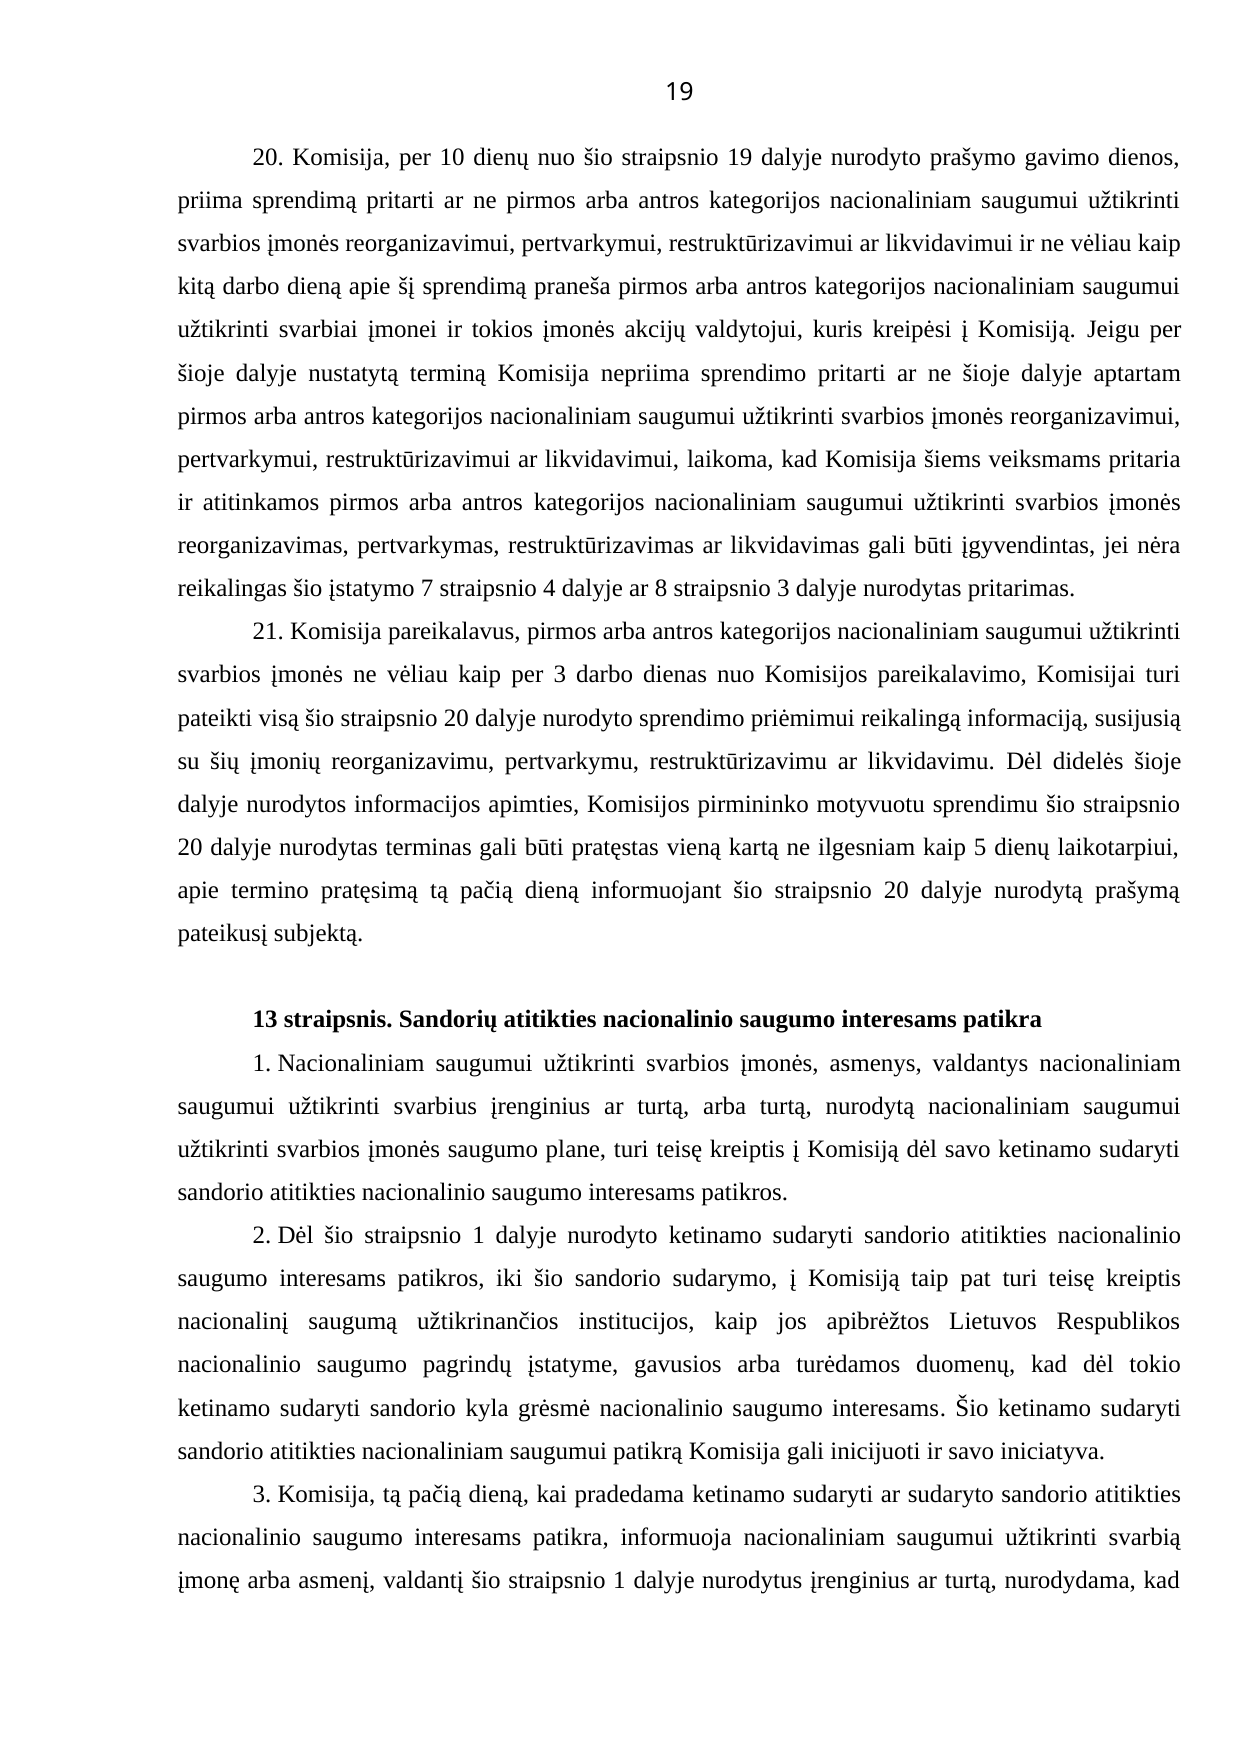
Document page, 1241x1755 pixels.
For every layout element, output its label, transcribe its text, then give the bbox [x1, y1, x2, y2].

text 13 straipsnis. Sandorių atitikties nacionalinio saugumo interesams patikra [177, 1004, 1181, 1033]
text 20. Komisija, per 10 dienų nuo šio straipsnio 19 dalyje nurodyto prašymo gavimo dienos, priima sprendimą pritarti ar ne pirmos arba antros kategorijos nacionaliniam saugumui užtikrinti svarbios įmonės reorganizavimui, pertvarkymui, restruktūrizavimui ar likvidavimui ir ne vėliau kaip kitą darbo dieną apie šį sprendimą praneša pirmos arba antros kategorijos nacionaliniam saugumui užtikrinti svarbiai įmonei ir tokios įmonės akcijų valdytojui, kuris kreipėsi į Komisiją. Jeigu per šioje dalyje nustatytą terminą Komisija nepriima sprendimo pritarti ar ne šioje dalyje aptartam pirmos arba antros kategorijos nacionaliniam saugumui užtikrinti svarbios įmonės reorganizavimui, pertvarkymui, restruktūrizavimui ar likvidavimui, laikoma, kad Komisija šiems veiksmams pritaria ir atitinkamos pirmos arba antros kategorijos nacionaliniam saugumui užtikrinti svarbios įmonės reorganizavimas, pertvarkymas, restruktūrizavimas ar likvidavimas gali būti įgyvendintas, jei nėra reikalingas šio įstatymo 7 straipsnio 4 dalyje ar 8 straipsnio 3 dalyje nurodytas pritarimas. [177, 142, 1181, 602]
text 3. Komisija, tą pačią dieną, kai pradedama ketinamo sudaryti ar sudaryto sandorio atitikties nacionalinio saugumo interesams patikra, informuoja nacionaliniam saugumui užtikrinti svarbią įmonę arba asmenį, valdantį šio straipsnio 1 dalyje nurodytus įrenginius ar turtą, nurodydama, kad [177, 1479, 1181, 1594]
text 1. Nacionaliniam saugumui užtikrinti svarbios įmonės, asmenys, valdantys nacionaliniam saugumui užtikrinti svarbius įrenginius ar turtą, arba turtą, nurodytą nacionaliniam saugumui užtikrinti svarbios įmonės saugumo plane, turi teisę kreiptis į Komisiją dėl savo ketinamo sudaryti sandorio atitikties nacionalinio saugumo interesams patikros. [177, 1048, 1181, 1206]
text 2. Dėl šio straipsnio 1 dalyje nurodyto ketinamo sudaryti sandorio atitikties nacionalinio saugumo interesams patikros, iki šio sandorio sudarymo, į Komisiją taip pat turi teisę kreiptis nacionalinį saugumą užtikrinančios institucijos, kaip jos apibrėžtos Lietuvos Respublikos nacionalinio saugumo pagrindų įstatyme, gavusios arba turėdamos duomenų, kad dėl tokio ketinamo sudaryti sandorio kyla grėsmė nacionalinio saugumo interesams. Šio ketinamo sudaryti sandorio atitikties nacionaliniam saugumui patikrą Komisija gali inicijuoti ir savo iniciatyva. [177, 1220, 1181, 1464]
text 21. Komisija pareikalavus, pirmos arba antros kategorijos nacionaliniam saugumui užtikrinti svarbios įmonės ne vėliau kaip per 3 darbo dienas nuo Komisijos pareikalavimo, Komisijai turi pateikti visą šio straipsnio 20 dalyje nurodyto sprendimo priėmimui reikalingą informaciją, susijusią su šių įmonių reorganizavimu, pertvarkymu, restruktūrizavimu ar likvidavimu. Dėl didelės šioje dalyje nurodytos informacijos apimties, Komisijos pirmininko motyvuotu sprendimu šio straipsnio 20 dalyje nurodytas terminas gali būti pratęstas vieną kartą ne ilgesniam kaip 5 dienų laikotarpiui, apie termino pratęsimą tą pačią dieną informuojant šio straipsnio 20 dalyje nurodytą prašymą pateikusį subjektą. [177, 616, 1181, 947]
